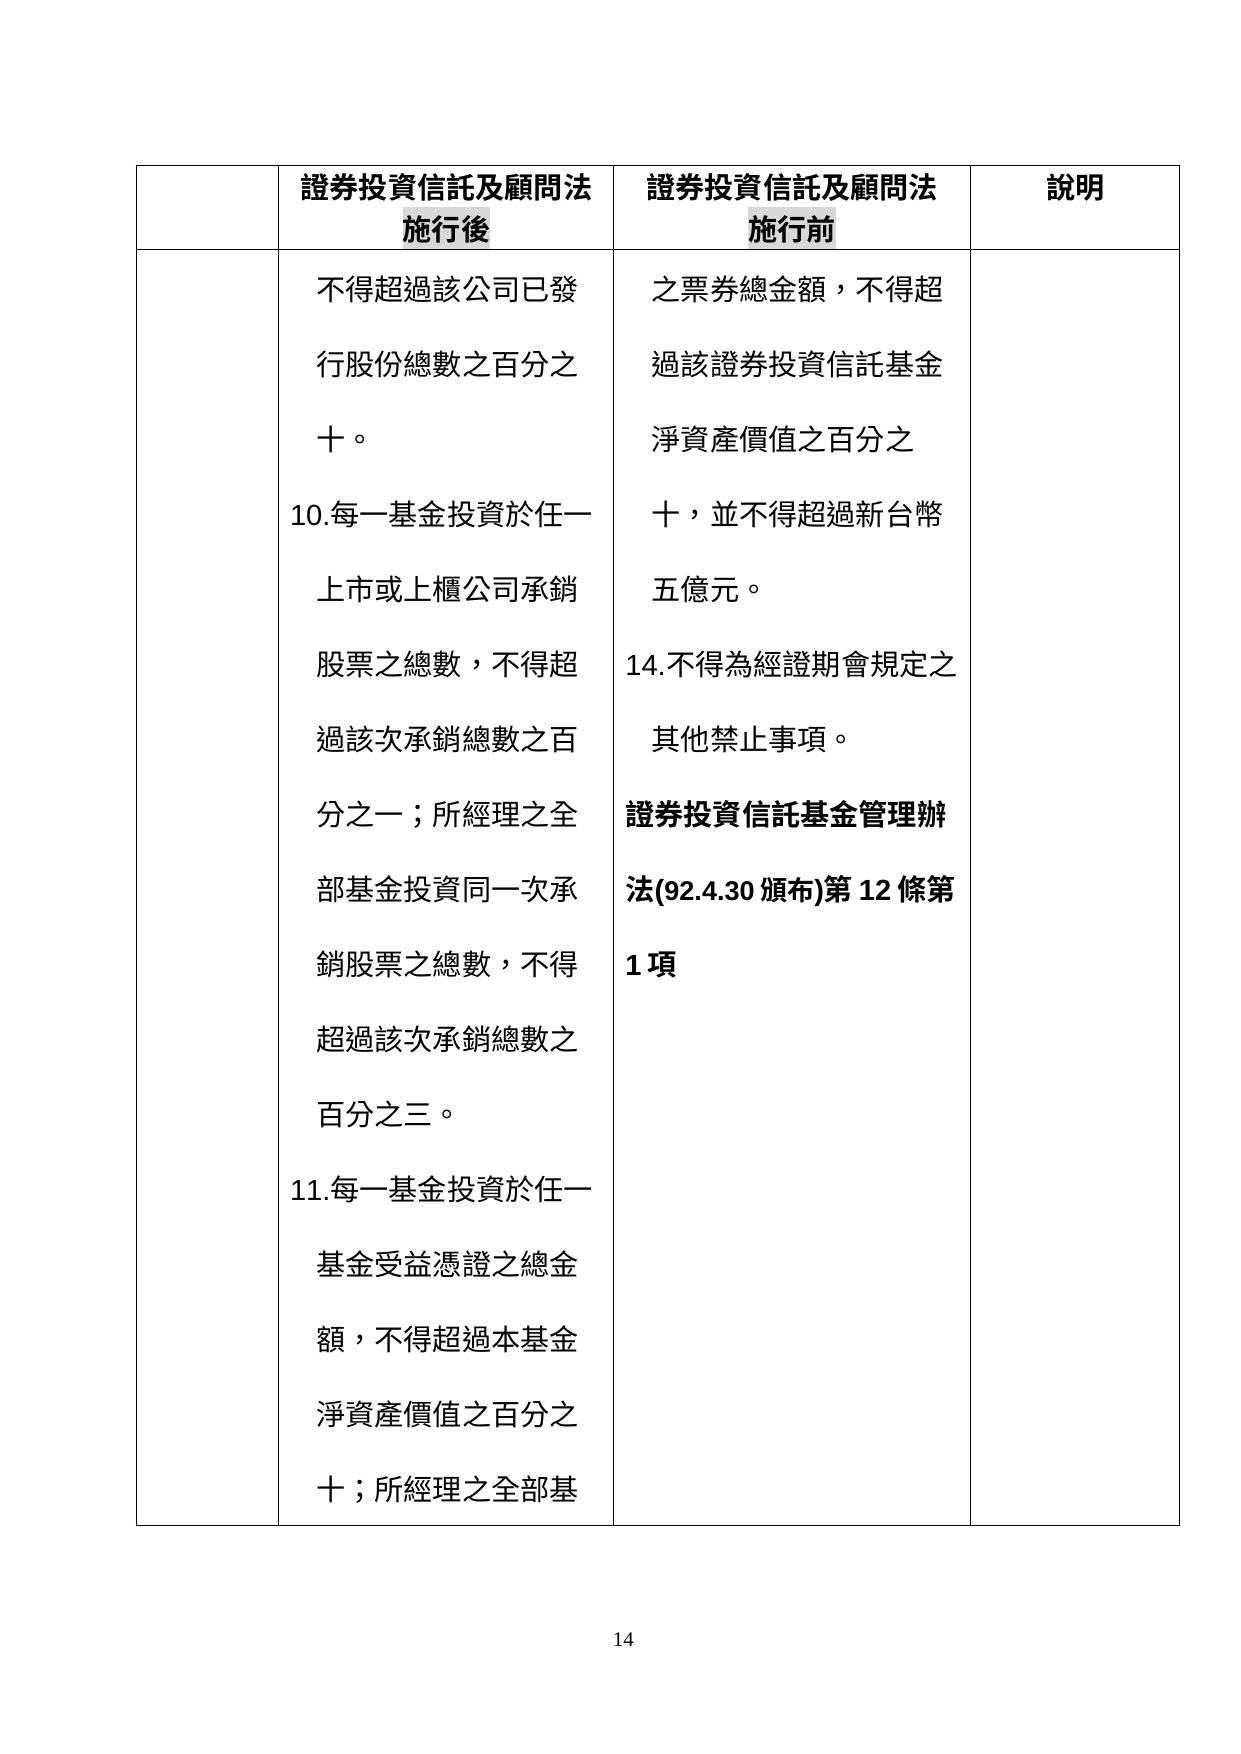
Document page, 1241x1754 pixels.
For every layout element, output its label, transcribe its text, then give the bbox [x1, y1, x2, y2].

table_header 說明 [971, 166, 1179, 249]
table_cell [971, 250, 1179, 1525]
table_header 證券投資信託及顧問法 施行後 [279, 166, 613, 249]
table_cell [137, 250, 278, 1525]
table_cell 不得超過該公司已發行股份總數之百分之十。 10.每一基金投資於任一上市或上櫃公司承銷股票之總數，不得超過該次承銷總數之百分之一；所經理之全部基金投資同一次承銷股票之總數，不得超過該次承銷總數之百分之三。 11.每一基金投資於任一基金受益憑證之總金額，不得超過本基金淨資產價值之百分之十；所經理之全部基 [279, 250, 613, 1525]
table_header [137, 166, 278, 249]
table_cell 之票券總金額，不得超過該證券投資信託基金淨資產價值之百分之十，並不得超過新台幣五億元。 14.不得為經證期會規定之其他禁止事項。 證券投資信託基金管理辦法(92.4.30頒布)第12條第1項 [614, 250, 970, 1525]
table_header 證券投資信託及顧問法 施行前 [614, 166, 970, 249]
